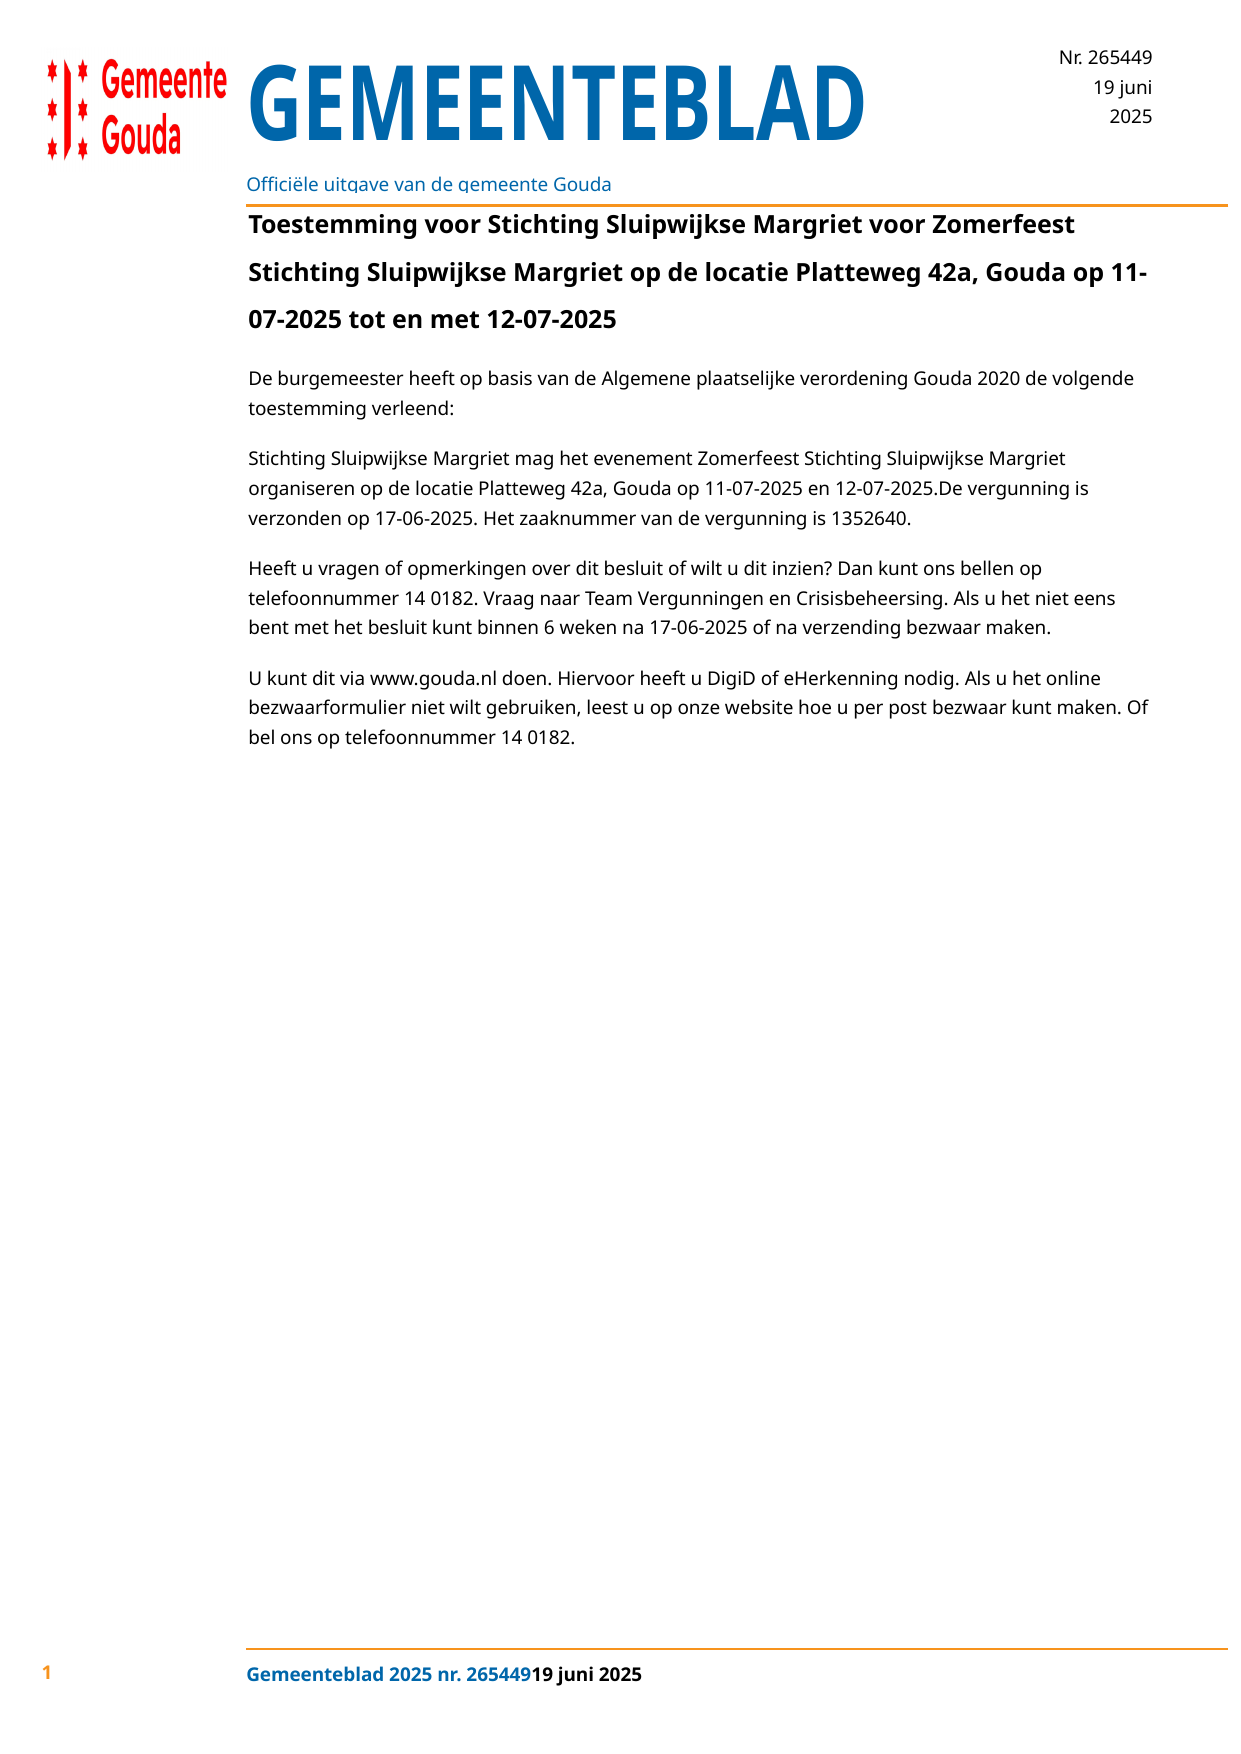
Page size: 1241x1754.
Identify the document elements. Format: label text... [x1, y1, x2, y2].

text Stichting Sluipwijkse Margriet mag het evenement Zomerfeest Stichting Sluipwijkse Margriet organiseren op de locatie Platteweg 42a, Gouda op 11-07-2025 en 12-07-2025.De vergunning is verzonden op 17-06-2025. Het zaaknummer van de vergunning is 1352640. [248, 446, 1152, 530]
picture [41, 47, 231, 172]
text Toestemming voor Stichting Sluipwijkse Margriet voor Zomerfeest Stichting Sluipwijkse Margriet op de locatie Platteweg 42a, Gouda op 11-07-2025 tot en met 12-07-2025 [248, 207, 1152, 336]
text Heeft u vragen of opmerkingen over dit besluit of wilt u dit inzien? Dan kunt ons bellen op telefoonnummer 14 0182. Vraag naar Team Vergunningen en Crisisbeheersing. Als u het niet eens bent met het besluit kunt binnen 6 weken na 17-06-2025 of na verzending bezwaar maken. [248, 555, 1152, 640]
text De burgemeester heeft op basis van de Algemene plaatselijke verordening Gouda 2020 de volgende toestemming verleend: [248, 366, 1152, 421]
text U kunt dit via www.gouda.nl doen. Hiervoor heeft u DigiD of eHerkenning nodig. Als u het online bezwaarformulier niet wilt gebruiken, leest u op onze website hoe u per post bezwaar kunt maken. Of bel ons op telefoonnummer 14 0182. [248, 665, 1152, 749]
